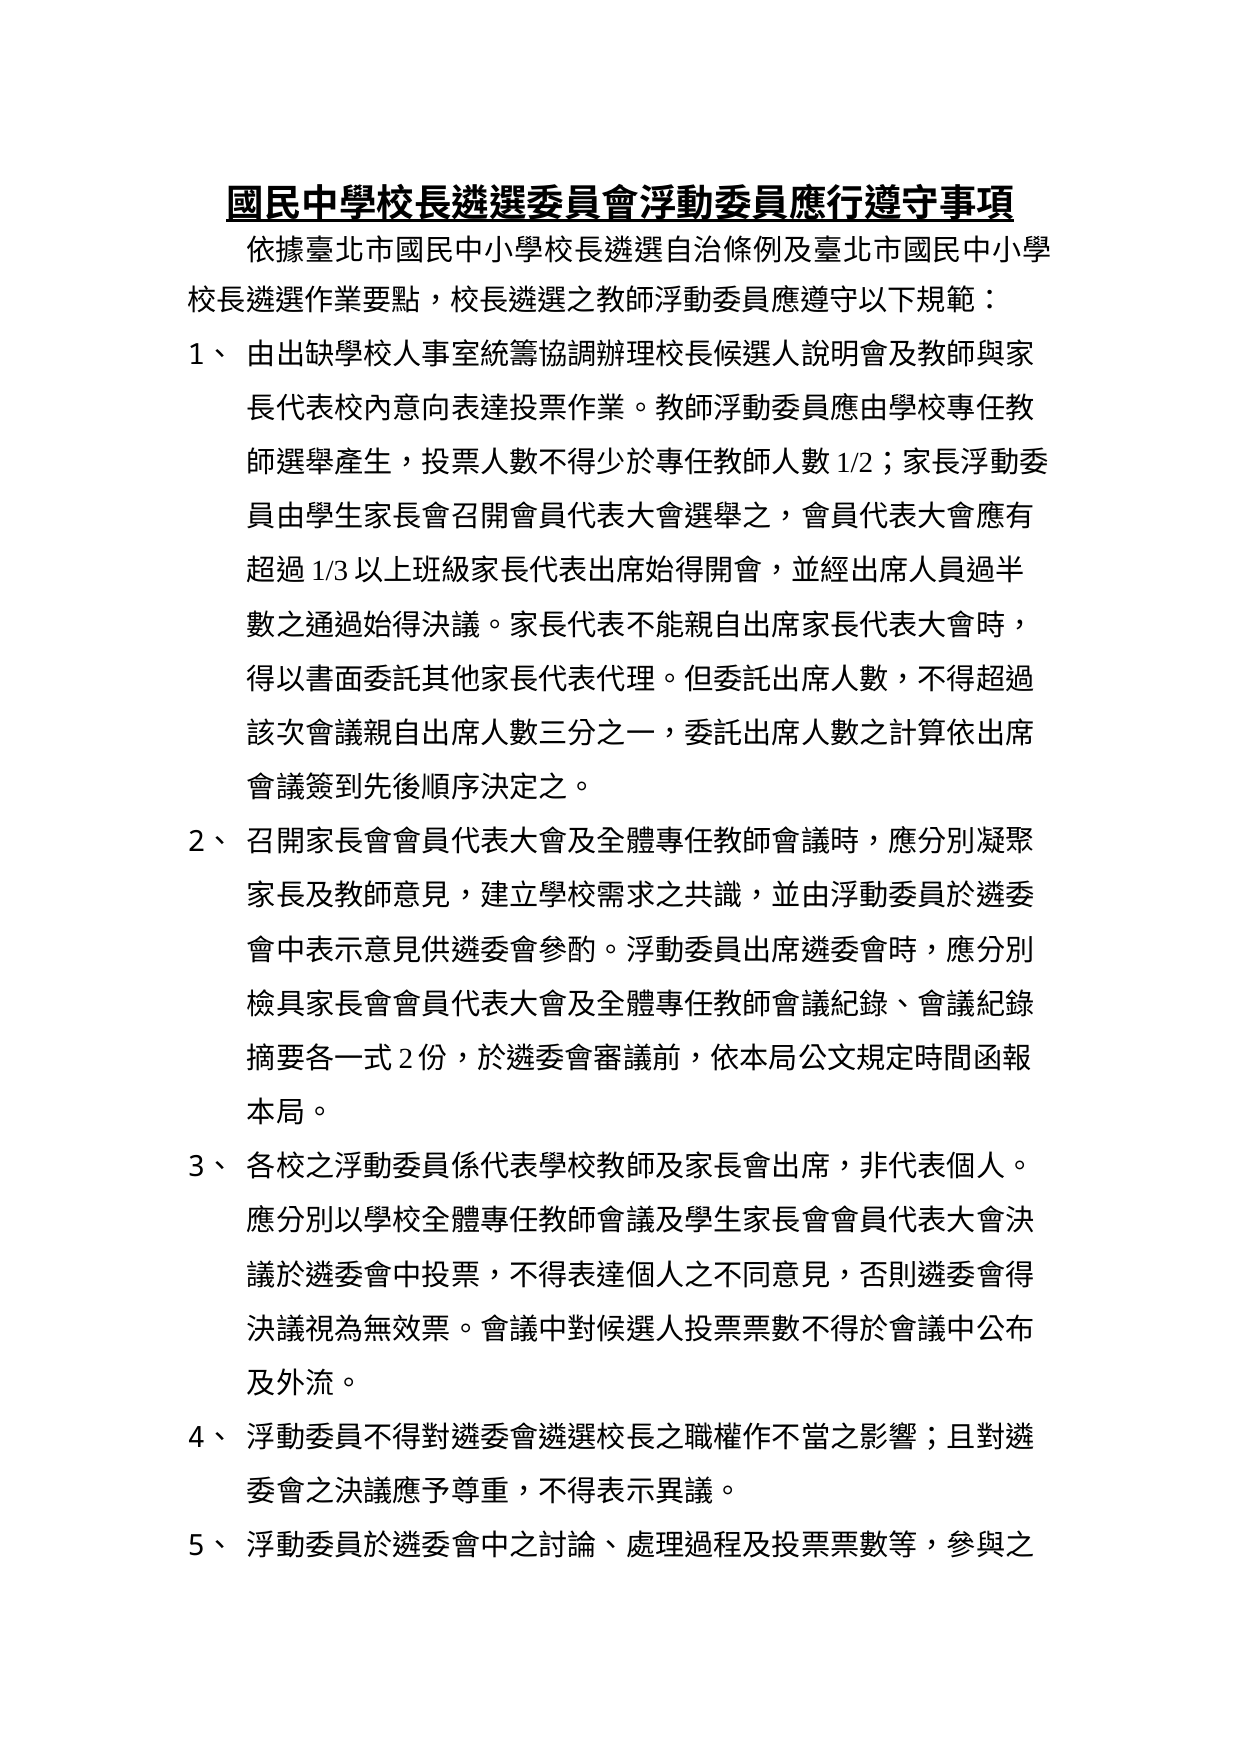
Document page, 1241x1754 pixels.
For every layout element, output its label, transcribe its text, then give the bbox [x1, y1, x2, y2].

list 由出缺學校人事室統籌協調辦理校長候選人說明會及教師與家長代表校內意向表達投票作業。教師浮動委員應由學校專任教師選舉產生，投票人數不得少於專任教師人數1/2；家長浮動委員由學生家長會召開會員代表大會選舉之，會員代表大會應有超過1/3以上班級家長代表出席始得開會，並經出席人員過半數之通過始得決議。家長代表不能親自出席家長代表大會時，得以書面委託其他家長代表代理。但委託出席人數，不得超過該次會議親自出席人數三分之一，委託出席人數之計算依出席會議簽到先後順序決定之。 [187, 321, 1053, 808]
list 浮動委員於遴委會中之討論、處理過程及投票票數等，參與之 [187, 1512, 1053, 1567]
list 各校之浮動委員係代表學校教師及家長會出席，非代表個人。應分別以學校全體專任教師會議及學生家長會會員代表大會決議於遴委會中投票，不得表達個人之不同意見，否則遴委會得決議視為無效票。會議中對候選人投票票數不得於會議中公布及外流。 [187, 1133, 1053, 1404]
text 依據臺北市國民中小學校長遴選自治條例及臺北市國民中小學校長遴選作業要點，校長遴選之教師浮動委員應遵守以下規範： [187, 221, 1053, 321]
list 浮動委員不得對遴委會遴選校長之職權作不當之影響；且對遴委會之決議應予尊重，不得表示異議。 [187, 1404, 1053, 1512]
text 國民中學校長遴選委員會浮動委員應行遵守事項 [131, 158, 1053, 221]
list 召開家長會會員代表大會及全體專任教師會議時，應分別凝聚家長及教師意見，建立學校需求之共識，並由浮動委員於遴委會中表示意見供遴委會參酌。浮動委員出席遴委會時，應分別檢具家長會會員代表大會及全體專任教師會議紀錄、會議紀錄摘要各一式2份，於遴委會審議前，依本局公文規定時間函報本局。 [187, 808, 1053, 1133]
